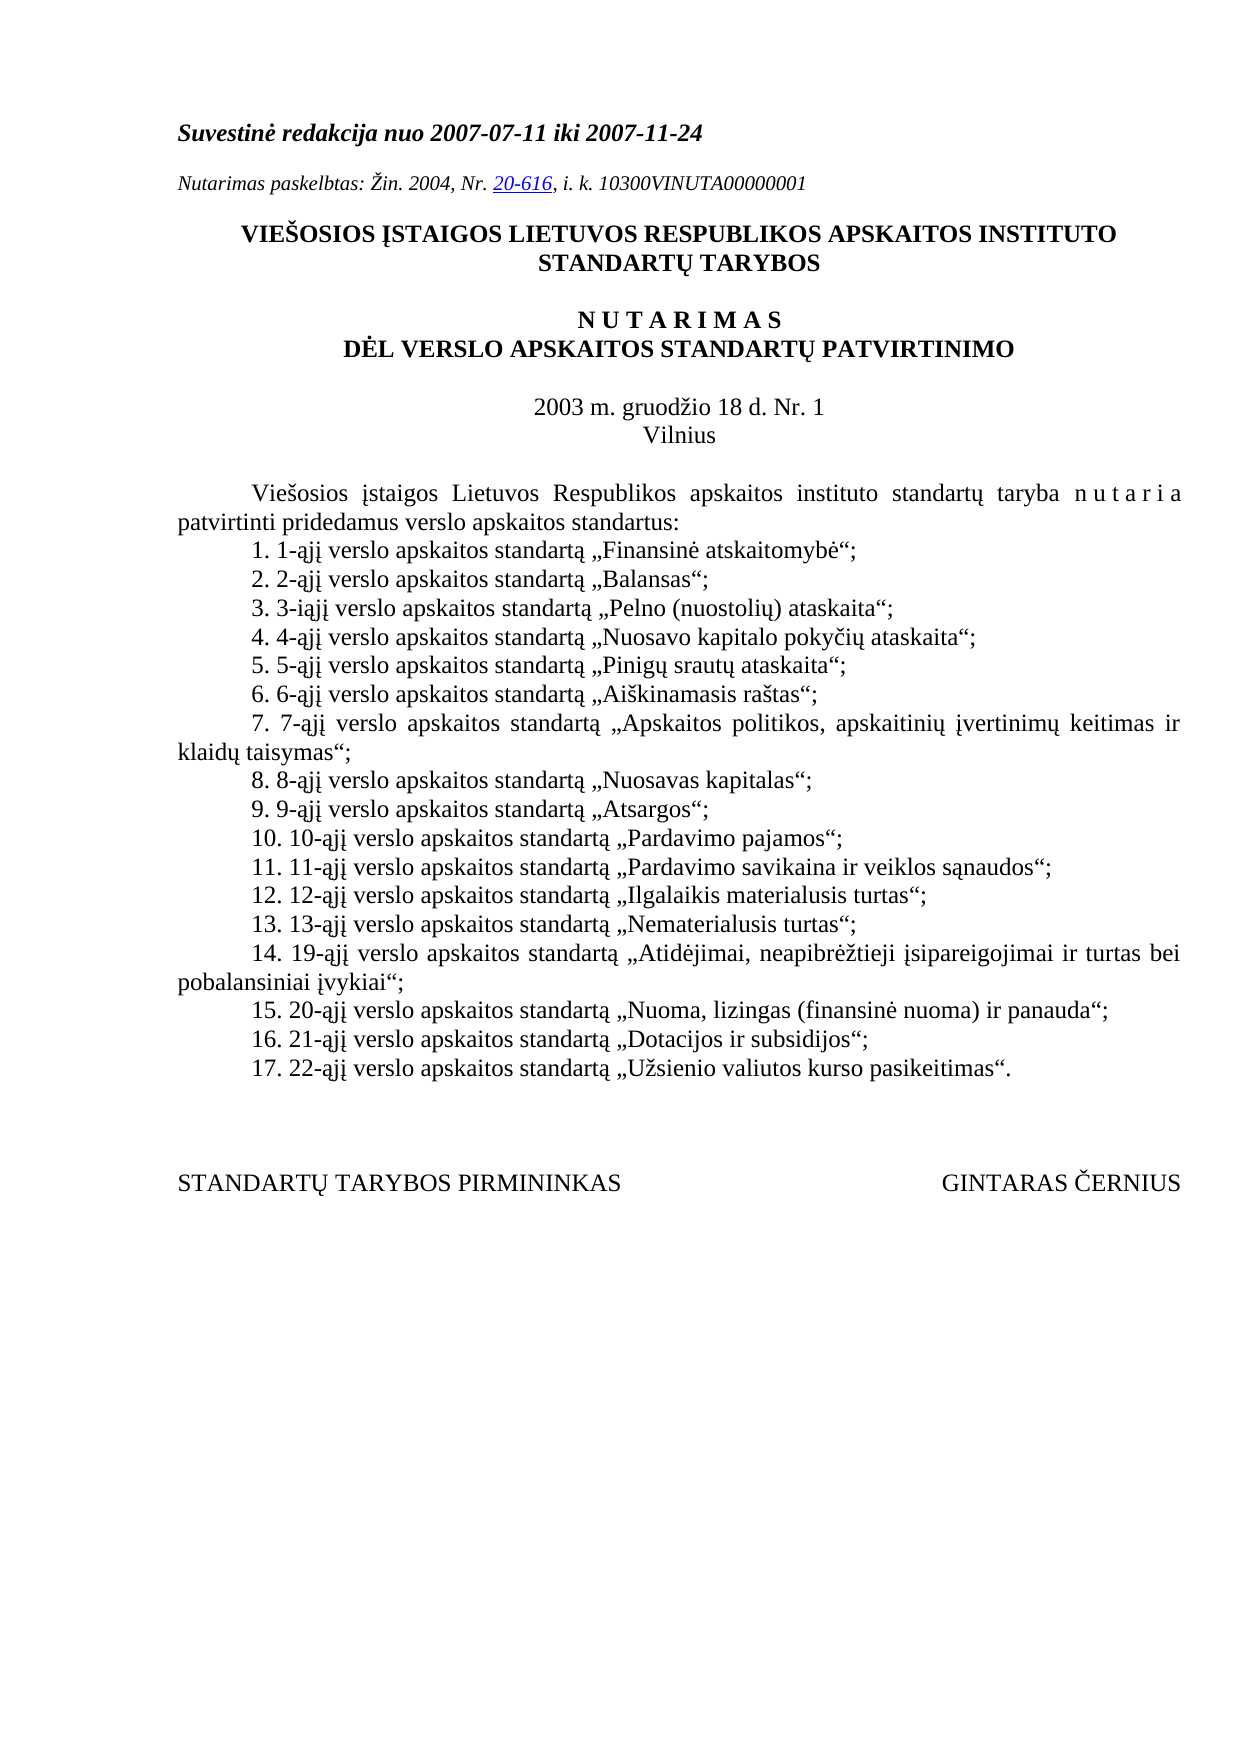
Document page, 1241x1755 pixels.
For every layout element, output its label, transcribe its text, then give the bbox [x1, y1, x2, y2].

text 2. 2-ąjį verslo apskaitos standartą „Balansas“; [177, 564, 1181, 593]
text Vilnius [177, 420, 1181, 449]
text 10. 10-ąjį verslo apskaitos standartą „Pardavimo pajamos“; [177, 823, 1181, 852]
text N U T A R I M A S [177, 305, 1181, 334]
text 9. 9-ąjį verslo apskaitos standartą „Atsargos“; [177, 794, 1181, 823]
text 15. 20-ąjį verslo apskaitos standartą „Nuoma, lizingas (finansinė nuoma) ir panauda“; [177, 995, 1181, 1024]
text 3. 3-iąjį verslo apskaitos standartą „Pelno (nuostolių) ataskaita“; [177, 593, 1181, 622]
text 4. 4-ąjį verslo apskaitos standartą „Nuosavo kapitalo pokyčių ataskaita“; [177, 622, 1181, 650]
text 12. 12-ąjį verslo apskaitos standartą „Ilgalaikis materialusis turtas“; [177, 880, 1181, 909]
text DĖL VERSLO APSKAITOS STANDARTŲ PATVIRTINIMO [177, 334, 1181, 363]
text 14. 19-ąjį verslo apskaitos standartą „Atidėjimai, neapibrėžtieji įsipareigojimai ir turtas bei pobalansiniai įvykiai“; [177, 938, 1181, 995]
text 13. 13-ąjį verslo apskaitos standartą „Nematerialusis turtas“; [177, 909, 1181, 938]
text Viešosios įstaigos Lietuvos Respublikos apskaitos instituto standartų taryba nutaria patvirtinti pridedamus verslo apskaitos standartus: [177, 478, 1181, 535]
text Suvestinė redakcija nuo 2007-07-11 iki 2007-11-24 [177, 118, 1181, 147]
text 16. 21-ąjį verslo apskaitos standartą „Dotacijos ir subsidijos“; [177, 1024, 1181, 1053]
text 2003 m. gruodžio 18 d. Nr. 1 [177, 392, 1181, 420]
text VIEŠOSIOS ĮSTAIGOS LIETUVOS RESPUBLIKOS APSKAITOS INSTITUTO STANDARTŲ TARYBOS [177, 219, 1181, 277]
text 11. 11-ąjį verslo apskaitos standartą „Pardavimo savikaina ir veiklos sąnaudos“; [177, 852, 1181, 880]
text 7. 7-ąjį verslo apskaitos standartą „Apskaitos politikos, apskaitinių įvertinimų keitimas ir klaidų taisymas“; [177, 708, 1181, 765]
text 6. 6-ąjį verslo apskaitos standartą „Aiškinamasis raštas“; [177, 679, 1181, 708]
text STANDARTŲ TARYBOS PIRMININKAS GINTARAS ČERNIUS [177, 1168, 1181, 1197]
text 5. 5-ąjį verslo apskaitos standartą „Pinigų srautų ataskaita“; [177, 650, 1181, 679]
text 1. 1-ąjį verslo apskaitos standartą „Finansinė atskaitomybė“; [177, 535, 1181, 564]
text 17. 22-ąjį verslo apskaitos standartą „Užsienio valiutos kurso pasikeitimas“. [177, 1053, 1181, 1082]
text Nutarimas paskelbtas: Žin. 2004, Nr. 20-616, i. k. 10300VINUTA00000001 [177, 171, 1181, 195]
text 8. 8-ąjį verslo apskaitos standartą „Nuosavas kapitalas“; [177, 765, 1181, 794]
